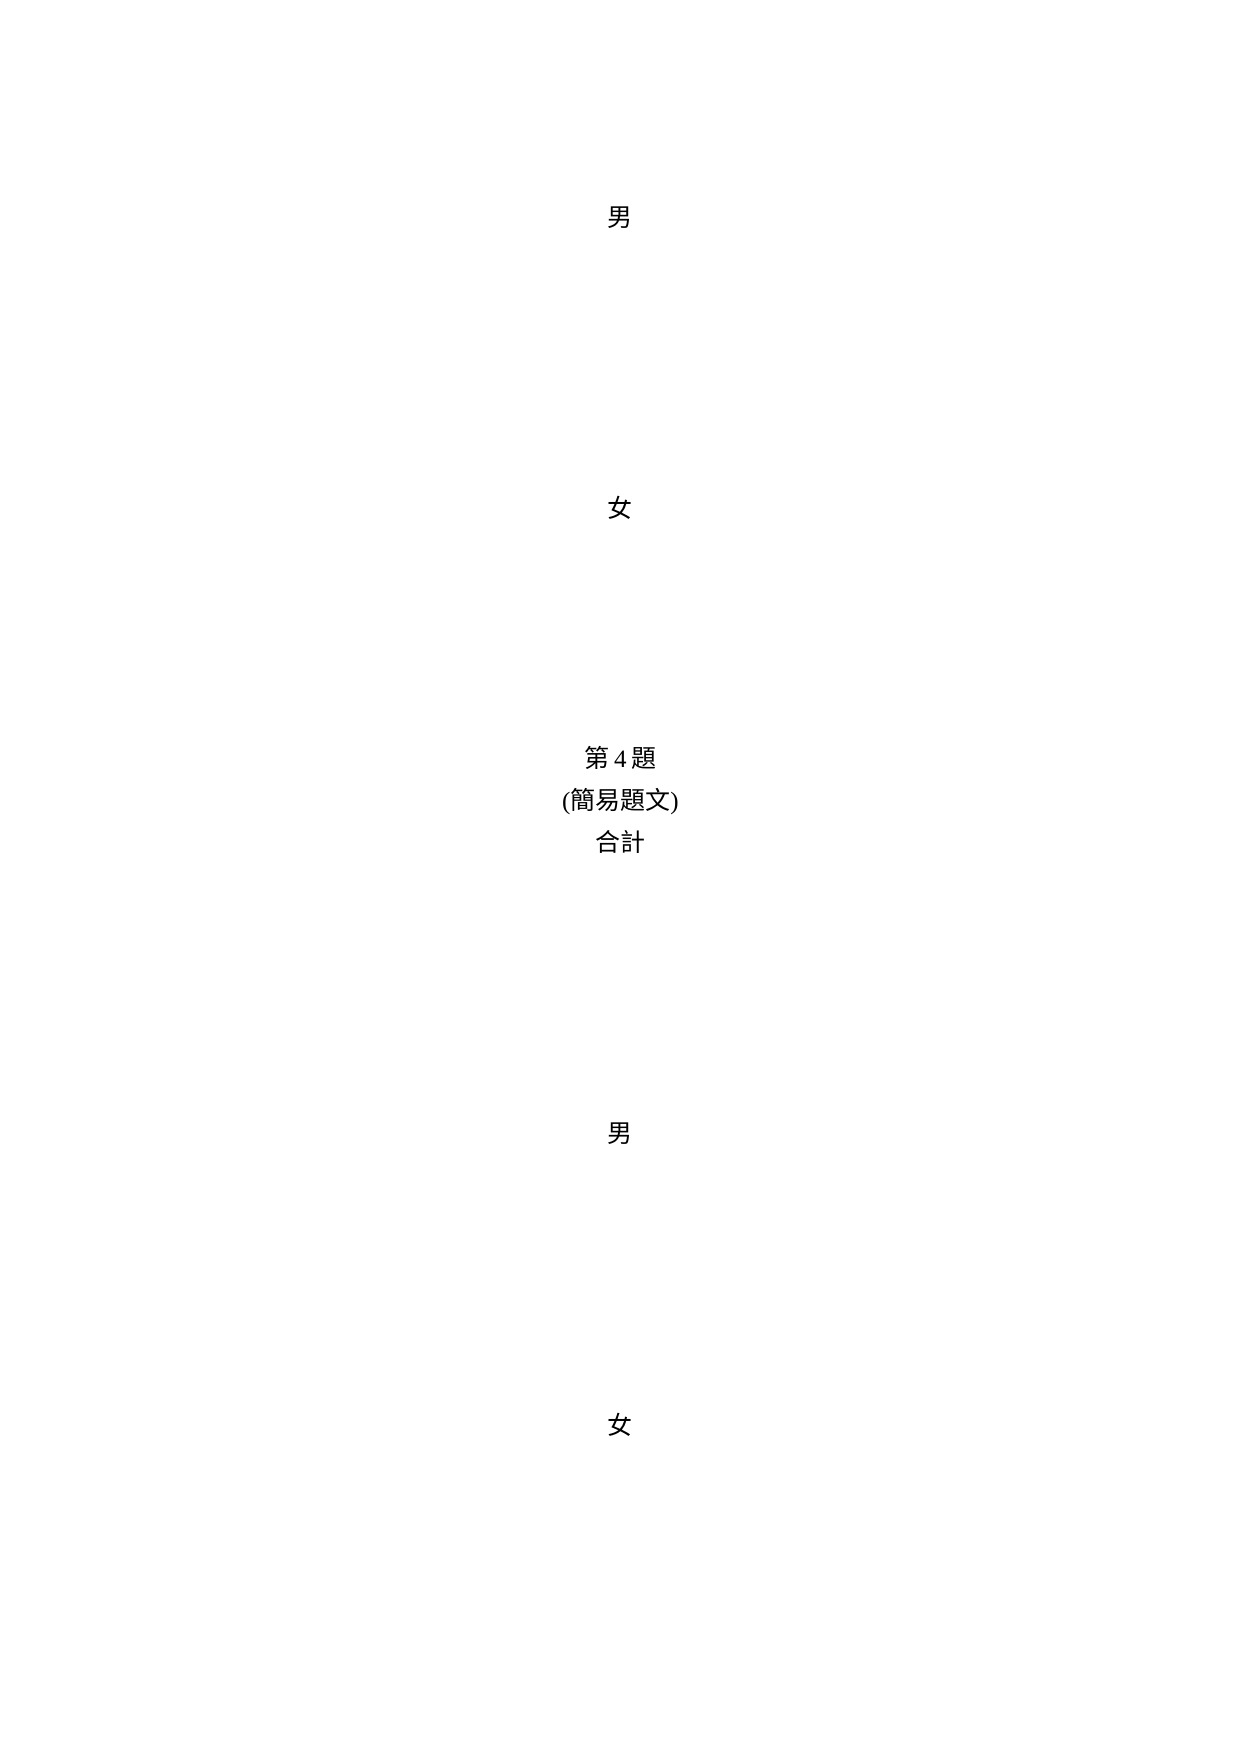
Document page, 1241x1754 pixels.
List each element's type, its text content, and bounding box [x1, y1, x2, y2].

text 男 [187, 1108, 1053, 1150]
text 第4題 [187, 733, 1053, 775]
text 男 [187, 192, 1053, 233]
text (簡易題文) [187, 775, 1053, 817]
text 女 [187, 1400, 1053, 1442]
text 女 [187, 483, 1053, 525]
text 合計 [187, 817, 1053, 858]
